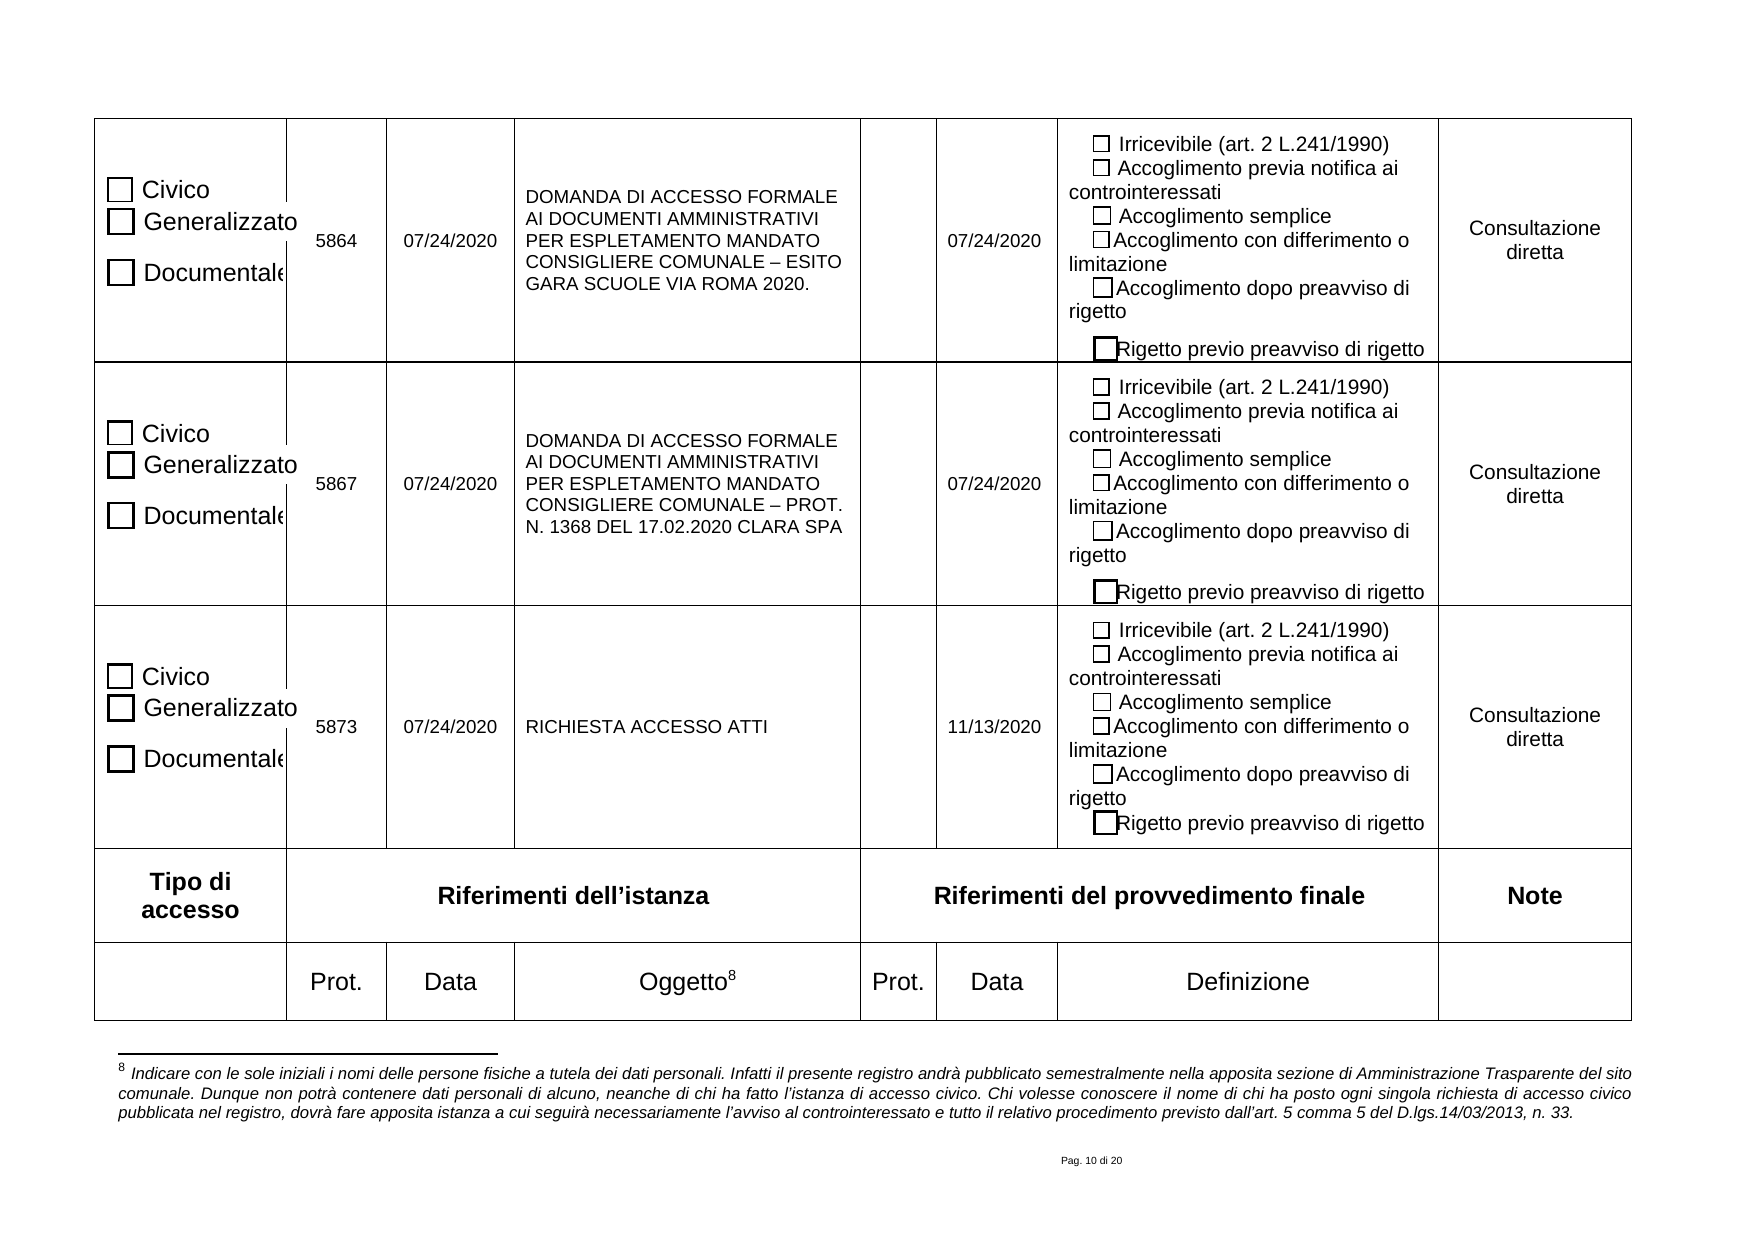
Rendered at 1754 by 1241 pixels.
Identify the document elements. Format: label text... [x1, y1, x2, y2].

table_cell Prot. [287, 943, 386, 1020]
table_cell [95, 363, 286, 604]
table_cell Tipo di accesso [95, 849, 286, 942]
table_cell Oggetto [515, 943, 860, 1020]
table_cell Irricevibile (art. 2 L.241/1990) Accoglimento previa notifica ai controinteressati Accoglimento semplice Accoglimento con differimento o limitazione Accoglimento dopo preavviso di rigetto Rigetto previo preavviso di rigetto [1058, 119, 1438, 361]
table_cell Data [387, 943, 514, 1020]
table_cell DOMANDA DI ACCESSO FORMALE AI DOCUMENTI AMMINISTRATIVI PER ESPLETAMENTO MANDATO CONSIGLIERE COMUNALE – PROT. N. 1368 DEL 17.02.2020 CLARA SPA [515, 363, 860, 604]
table_cell 24/07/2020 [387, 363, 514, 604]
table_cell 5873 [287, 606, 386, 848]
table_cell RICHIESTA ACCESSO ATTI [515, 606, 860, 848]
table_cell [95, 119, 286, 361]
table_cell Note [1439, 849, 1631, 942]
table_cell 24/07/2020 [387, 119, 514, 361]
table_cell [95, 606, 286, 848]
table_cell Prot. [861, 943, 936, 1020]
table_cell [861, 606, 936, 848]
table_cell Data [937, 943, 1057, 1020]
table_cell Riferimenti del provvedimento finale [861, 849, 1438, 942]
table_cell 13/11/2020 [937, 606, 1057, 848]
table_cell Riferimenti dell’istanza [287, 849, 860, 942]
table_cell DOMANDA DI ACCESSO FORMALE AI DOCUMENTI AMMINISTRATIVI PER ESPLETAMENTO MANDATO CONSIGLIERE COMUNALE – ESITO GARA SCUOLE VIA ROMA 2020. [515, 119, 860, 361]
table_cell Irricevibile (art. 2 L.241/1990) Accoglimento previa notifica ai controinteressati Accoglimento semplice Accoglimento con differimento o limitazione Accoglimento dopo preavviso di rigetto Rigetto previo preavviso di rigetto [1058, 606, 1438, 848]
table_cell [861, 363, 936, 604]
table_cell Consultazione diretta [1439, 606, 1631, 848]
table_cell Definizione [1058, 943, 1438, 1020]
table_cell [1439, 943, 1631, 1020]
table_cell Consultazione diretta [1439, 119, 1631, 361]
table_cell 24/07/2020 [937, 363, 1057, 604]
table_cell 24/07/2020 [387, 606, 514, 848]
table_cell 24/07/2020 [937, 119, 1057, 361]
table_cell [95, 943, 286, 1020]
table_cell Irricevibile (art. 2 L.241/1990) Accoglimento previa notifica ai controinteressati Accoglimento semplice Accoglimento con differimento o limitazione Accoglimento dopo preavviso di rigetto Rigetto previo preavviso di rigetto [1058, 363, 1438, 604]
table_cell [861, 119, 936, 361]
table_cell 5867 [287, 363, 386, 604]
table_cell 5864 [287, 119, 386, 361]
table_cell Consultazione diretta [1439, 363, 1631, 604]
